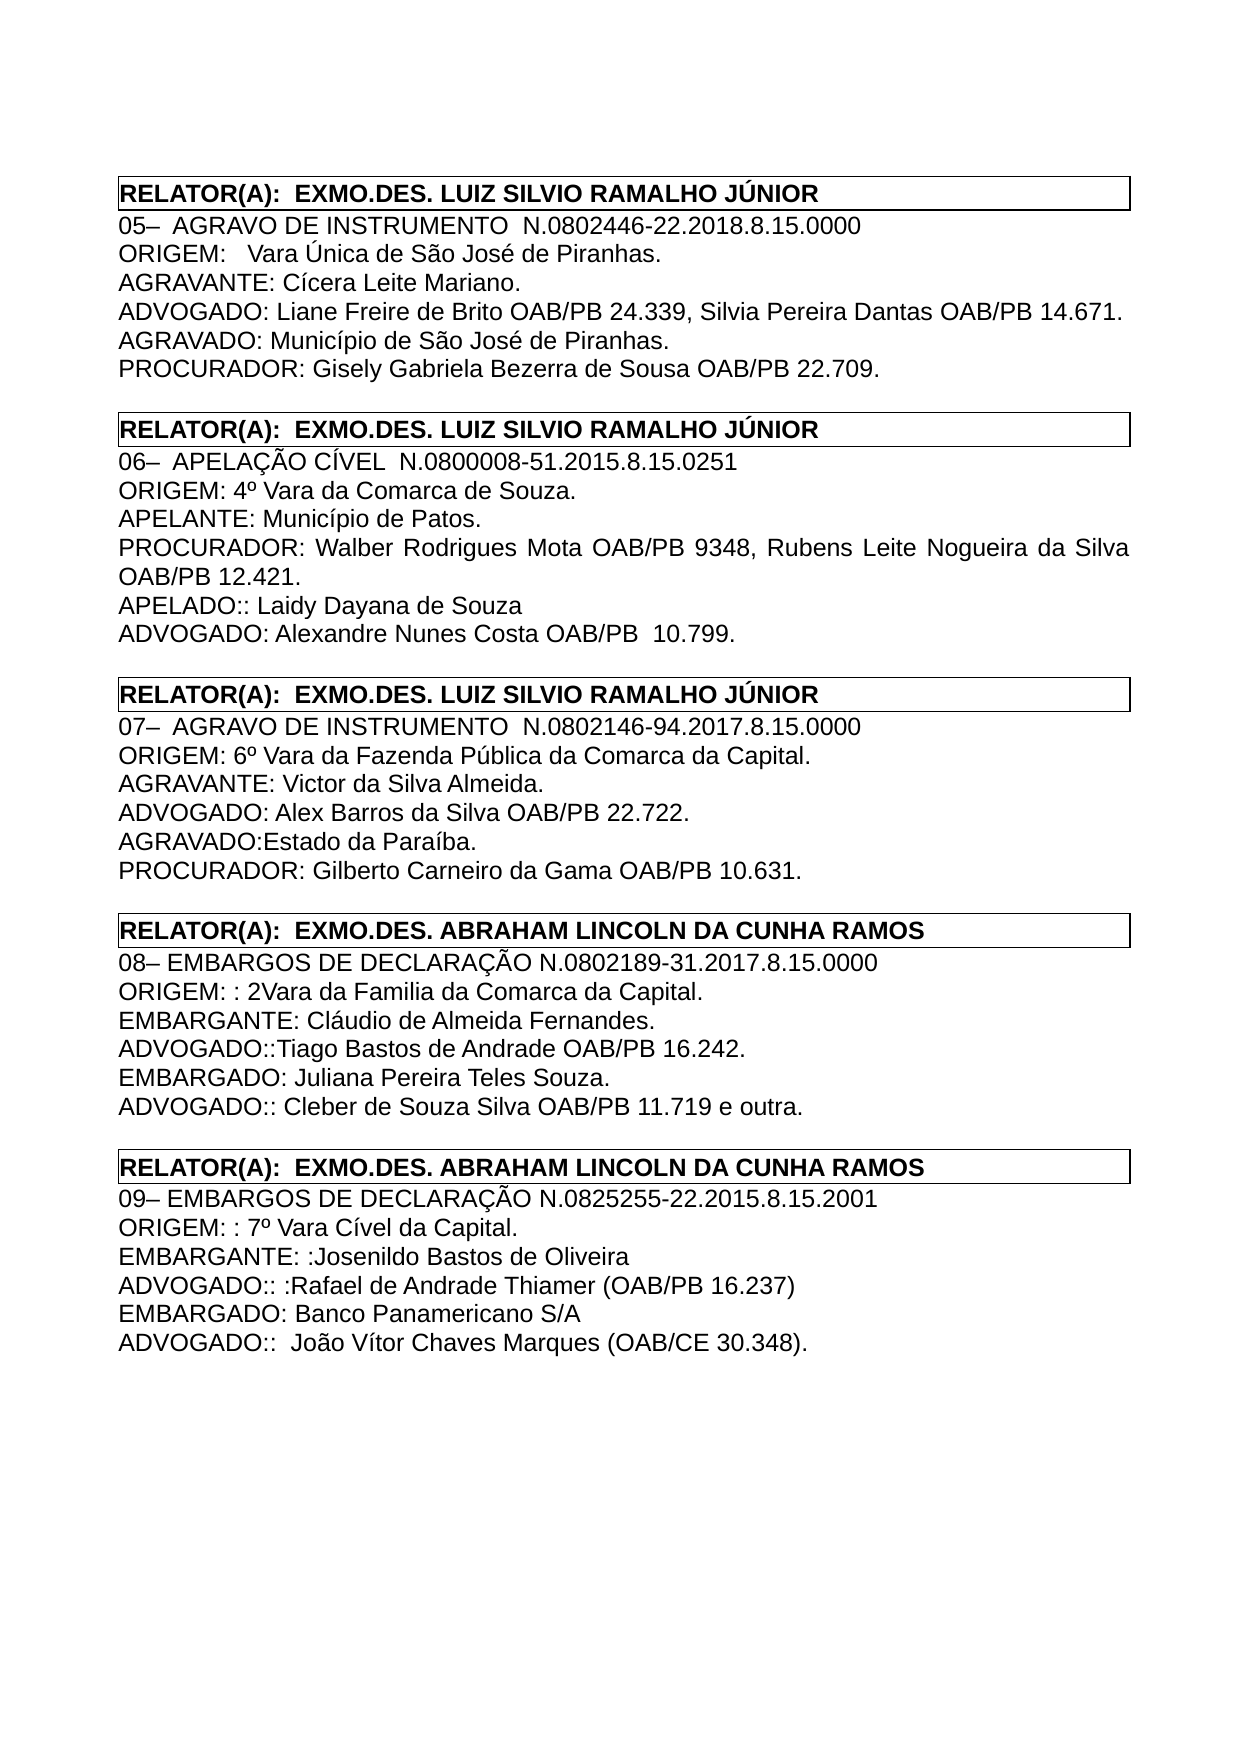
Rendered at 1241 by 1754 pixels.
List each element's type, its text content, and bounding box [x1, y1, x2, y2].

text ADVOGADO: Alexandre Nunes Costa OAB/PB 10.799. [118, 619, 1131, 648]
text ADVOGADO:: :Rafael de Andrade Thiamer (OAB/PB 16.237) [118, 1271, 1131, 1299]
text AGRAVADO:Estado da Paraíba. [118, 827, 1131, 856]
text 06– APELAÇÃO CÍVEL N.0800008-51.2015.8.15.0251 [118, 447, 1131, 476]
text ADVOGADO: Liane Freire de Brito OAB/PB 24.339, Silvia Pereira Dantas OAB/PB 14.671. [118, 297, 1131, 326]
text ADVOGADO::Tiago Bastos de Andrade OAB/PB 16.242. [118, 1034, 1131, 1063]
text ADVOGADO: Alex Barros da Silva OAB/PB 22.722. [118, 798, 1131, 827]
text 08– EMBARGOS DE DECLARAÇÃO N.0802189-31.2017.8.15.0000 [118, 948, 1131, 977]
text RELATOR(A): EXMO.DES. LUIZ SILVIO RAMALHO JÚNIOR [119, 177, 1129, 209]
text PROCURADOR: Gisely Gabriela Bezerra de Sousa OAB/PB 22.709. [118, 354, 1131, 383]
text 05– AGRAVO DE INSTRUMENTO N.0802446-22.2018.8.15.0000 [118, 211, 1131, 239]
text RELATOR(A): EXMO.DES. LUIZ SILVIO RAMALHO JÚNIOR [119, 678, 1129, 711]
text EMBARGANTE: :Josenildo Bastos de Oliveira [118, 1242, 1131, 1271]
text EMBARGADO: Banco Panamericano S/A [118, 1299, 1131, 1328]
text APELANTE: Município de Patos. [118, 504, 1131, 533]
text 09– EMBARGOS DE DECLARAÇÃO N.0825255-22.2015.8.15.2001 [118, 1184, 1131, 1213]
text RELATOR(A): EXMO.DES. LUIZ SILVIO RAMALHO JÚNIOR [119, 413, 1129, 446]
text ORIGEM: 4º Vara da Comarca de Souza. [118, 476, 1131, 504]
text ORIGEM: : 7º Vara Cível da Capital. [118, 1213, 1131, 1242]
text EMBARGANTE: Cláudio de Almeida Fernandes. [118, 1006, 1131, 1034]
text ADVOGADO:: João Vítor Chaves Marques (OAB/CE 30.348). [118, 1328, 1131, 1357]
text ORIGEM: : 2Vara da Familia da Comarca da Capital. [118, 977, 1131, 1006]
text RELATOR(A): EXMO.DES. ABRAHAM LINCOLN DA CUNHA RAMOS [119, 1150, 1129, 1183]
text RELATOR(A): EXMO.DES. ABRAHAM LINCOLN DA CUNHA RAMOS [119, 914, 1129, 947]
text AGRAVANTE: Cícera Leite Mariano. [118, 268, 1131, 297]
text PROCURADOR: Gilberto Carneiro da Gama OAB/PB 10.631. [118, 856, 1131, 884]
text PROCURADOR: Walber Rodrigues Mota OAB/PB 9348, Rubens Leite Nogueira da Silva OAB/PB 12.421. [118, 533, 1131, 591]
text AGRAVADO: Município de São José de Piranhas. [118, 326, 1131, 354]
text ORIGEM: Vara Única de São José de Piranhas. [118, 239, 1131, 268]
text 07– AGRAVO DE INSTRUMENTO N.0802146-94.2017.8.15.0000 [118, 712, 1131, 741]
text APELADO:: Laidy Dayana de Souza [118, 591, 1131, 619]
text ADVOGADO:: Cleber de Souza Silva OAB/PB 11.719 e outra. [118, 1092, 1131, 1121]
text ORIGEM: 6º Vara da Fazenda Pública da Comarca da Capital. [118, 741, 1131, 769]
text EMBARGADO: Juliana Pereira Teles Souza. [118, 1063, 1131, 1092]
text AGRAVANTE: Victor da Silva Almeida. [118, 769, 1131, 798]
